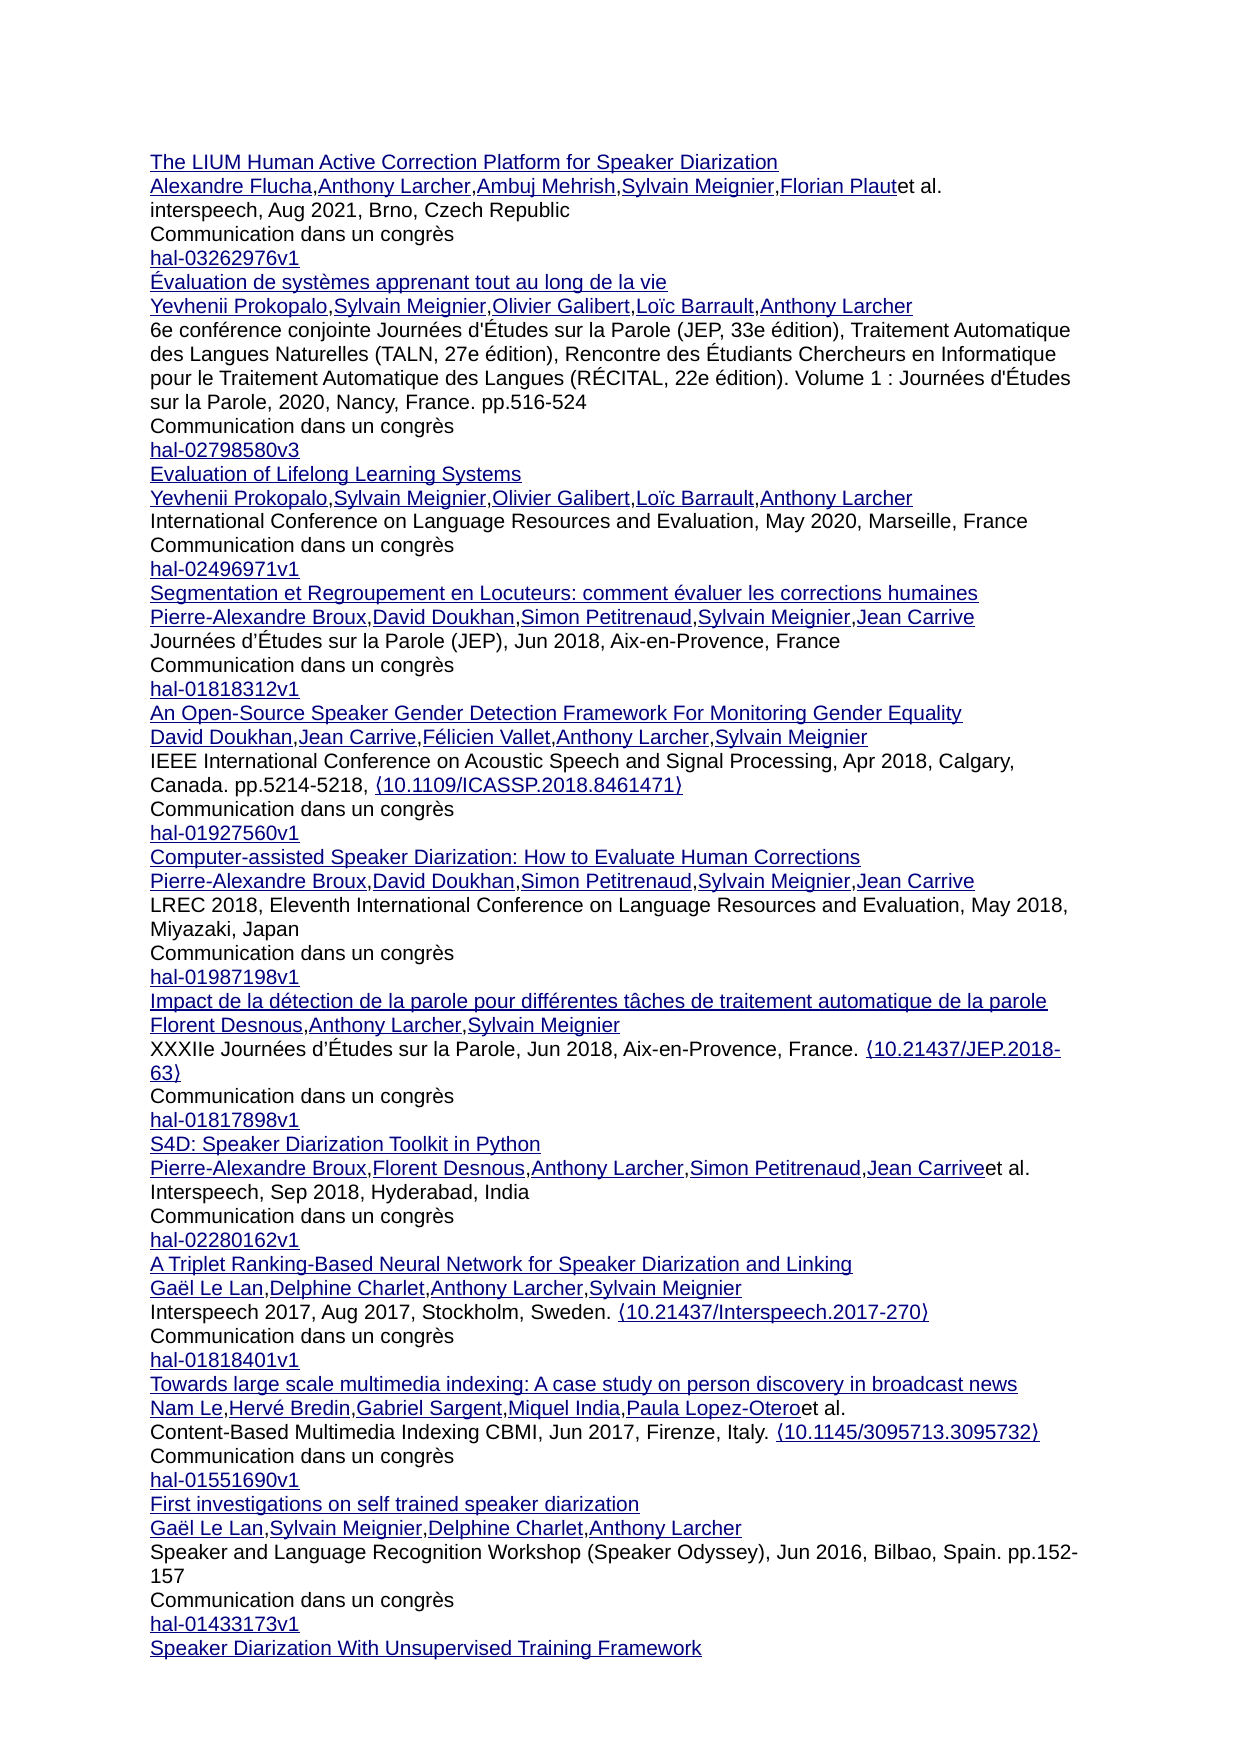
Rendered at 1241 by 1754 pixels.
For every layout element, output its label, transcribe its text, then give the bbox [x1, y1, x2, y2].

table_cell Segmentation et Regroupement en Locuteurs: comment évaluer les corrections humaines Pierre-Alexandre Broux,David Doukhan,Simon Petitrenaud,Sylvain Meignier,Jean Carrive Journées d’Études sur la Parole (JEP), Jun 2018, Aix-en-Provence, France Communication dans un congrès hal-01818312v1 [150, 581, 1090, 701]
table_cell Impact de la détection de la parole pour différentes tâches de traitement automatique de la parole Florent Desnous,Anthony Larcher,Sylvain Meignier XXXIIe Journées d’Études sur la Parole, Jun 2018, Aix-en-Provence, France. ⟨10.21437/JEP.2018-63⟩ Communication dans un congrès hal-01817898v1 [150, 989, 1090, 1132]
table_cell A Triplet Ranking-Based Neural Network for Speaker Diarization and Linking Gaël Le Lan,Delphine Charlet,Anthony Larcher,Sylvain Meignier Interspeech 2017, Aug 2017, Stockholm, Sweden. ⟨10.21437/Interspeech.2017-270⟩ Communication dans un congrès hal-01818401v1 [150, 1252, 1090, 1372]
table_cell The LIUM Human Active Correction Platform for Speaker Diarization Alexandre Flucha,Anthony Larcher,Ambuj Mehrish,Sylvain Meignier,Florian Plautet al. interspeech, Aug 2021, Brno, Czech Republic Communication dans un congrès hal-03262976v1 [150, 150, 1090, 270]
table_cell Towards large scale multimedia indexing: A case study on person discovery in broadcast news Nam Le,Hervé Bredin,Gabriel Sargent,Miquel India,Paula Lopez-Oteroet al. Content-Based Multimedia Indexing CBMI, Jun 2017, Firenze, Italy. ⟨10.1145/3095713.3095732⟩ Communication dans un congrès hal-01551690v1 [150, 1372, 1090, 1492]
table_cell Évaluation de systèmes apprenant tout au long de la vie Yevhenii Prokopalo,Sylvain Meignier,Olivier Galibert,Loïc Barrault,Anthony Larcher 6e conférence conjointe Journées d'Études sur la Parole (JEP, 33e édition), Traitement Automatique des Langues Naturelles (TALN, 27e édition), Rencontre des Étudiants Chercheurs en Informatique pour le Traitement Automatique des Langues (RÉCITAL, 22e édition). Volume 1 : Journées d'Études sur la Parole, 2020, Nancy, France. pp.516-524 Communication dans un congrès hal-02798580v3 [150, 270, 1090, 461]
table_cell Speaker Diarization With Unsupervised Training Framework [150, 1635, 1090, 1659]
table_cell An Open-Source Speaker Gender Detection Framework For Monitoring Gender Equality David Doukhan,Jean Carrive,Félicien Vallet,Anthony Larcher,Sylvain Meignier IEEE International Conference on Acoustic Speech and Signal Processing, Apr 2018, Calgary, Canada. pp.5214-5218, ⟨10.1109/ICASSP.2018.8461471⟩ Communication dans un congrès hal-01927560v1 [150, 701, 1090, 845]
table_cell S4D: Speaker Diarization Toolkit in Python Pierre-Alexandre Broux,Florent Desnous,Anthony Larcher,Simon Petitrenaud,Jean Carriveet al. Interspeech, Sep 2018, Hyderabad, India Communication dans un congrès hal-02280162v1 [150, 1132, 1090, 1252]
table_cell First investigations on self trained speaker diarization Gaël Le Lan,Sylvain Meignier,Delphine Charlet,Anthony Larcher Speaker and Language Recognition Workshop (Speaker Odyssey), Jun 2016, Bilbao, Spain. pp.152-157 Communication dans un congrès hal-01433173v1 [150, 1492, 1090, 1635]
table_cell Computer-assisted Speaker Diarization: How to Evaluate Human Corrections Pierre-Alexandre Broux,David Doukhan,Simon Petitrenaud,Sylvain Meignier,Jean Carrive LREC 2018, Eleventh International Conference on Language Resources and Evaluation, May 2018, Miyazaki, Japan Communication dans un congrès hal-01987198v1 [150, 845, 1090, 988]
table_cell Evaluation of Lifelong Learning Systems Yevhenii Prokopalo,Sylvain Meignier,Olivier Galibert,Loïc Barrault,Anthony Larcher International Conference on Language Resources and Evaluation, May 2020, Marseille, France Communication dans un congrès hal-02496971v1 [150, 461, 1090, 581]
